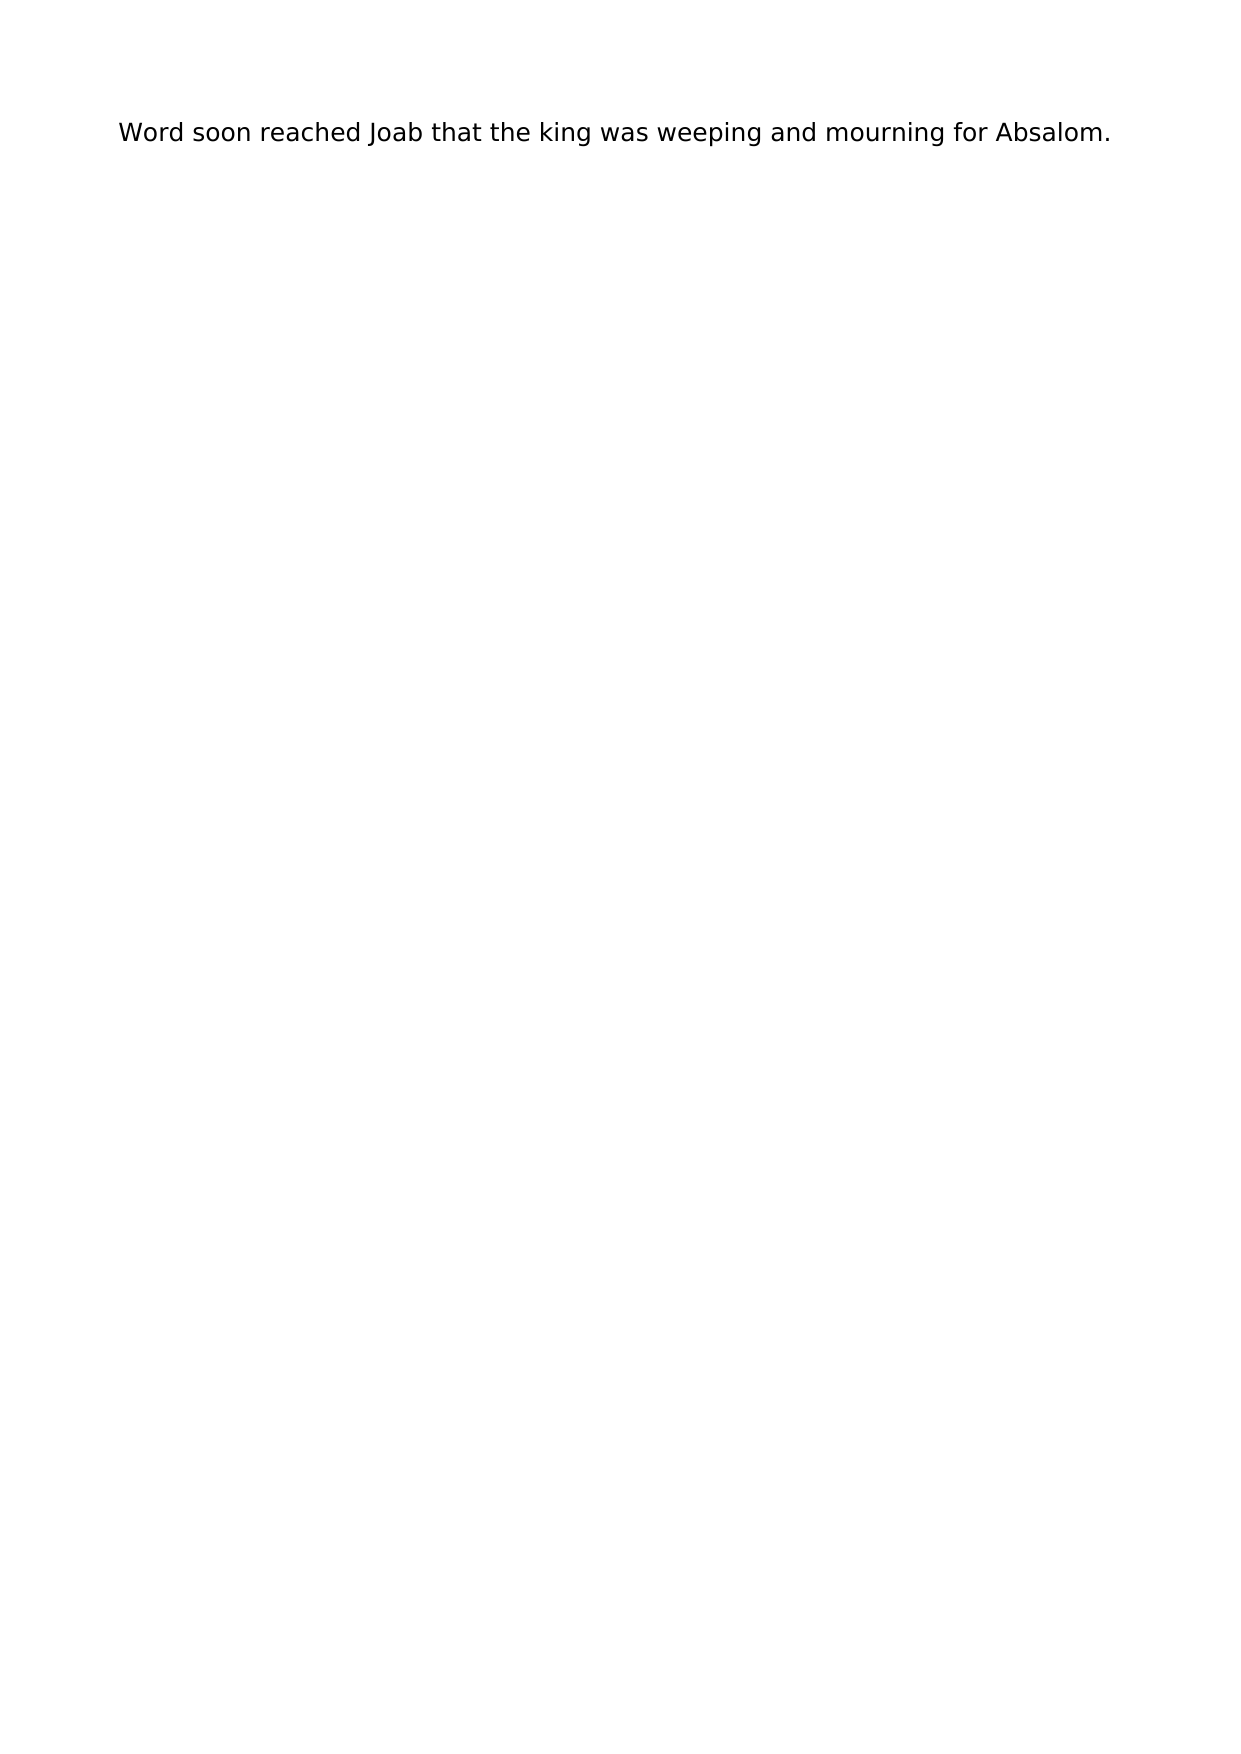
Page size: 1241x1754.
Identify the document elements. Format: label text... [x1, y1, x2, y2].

text Word soon reached Joab that the king was weeping and mourning for Absalom. [118, 118, 1122, 147]
